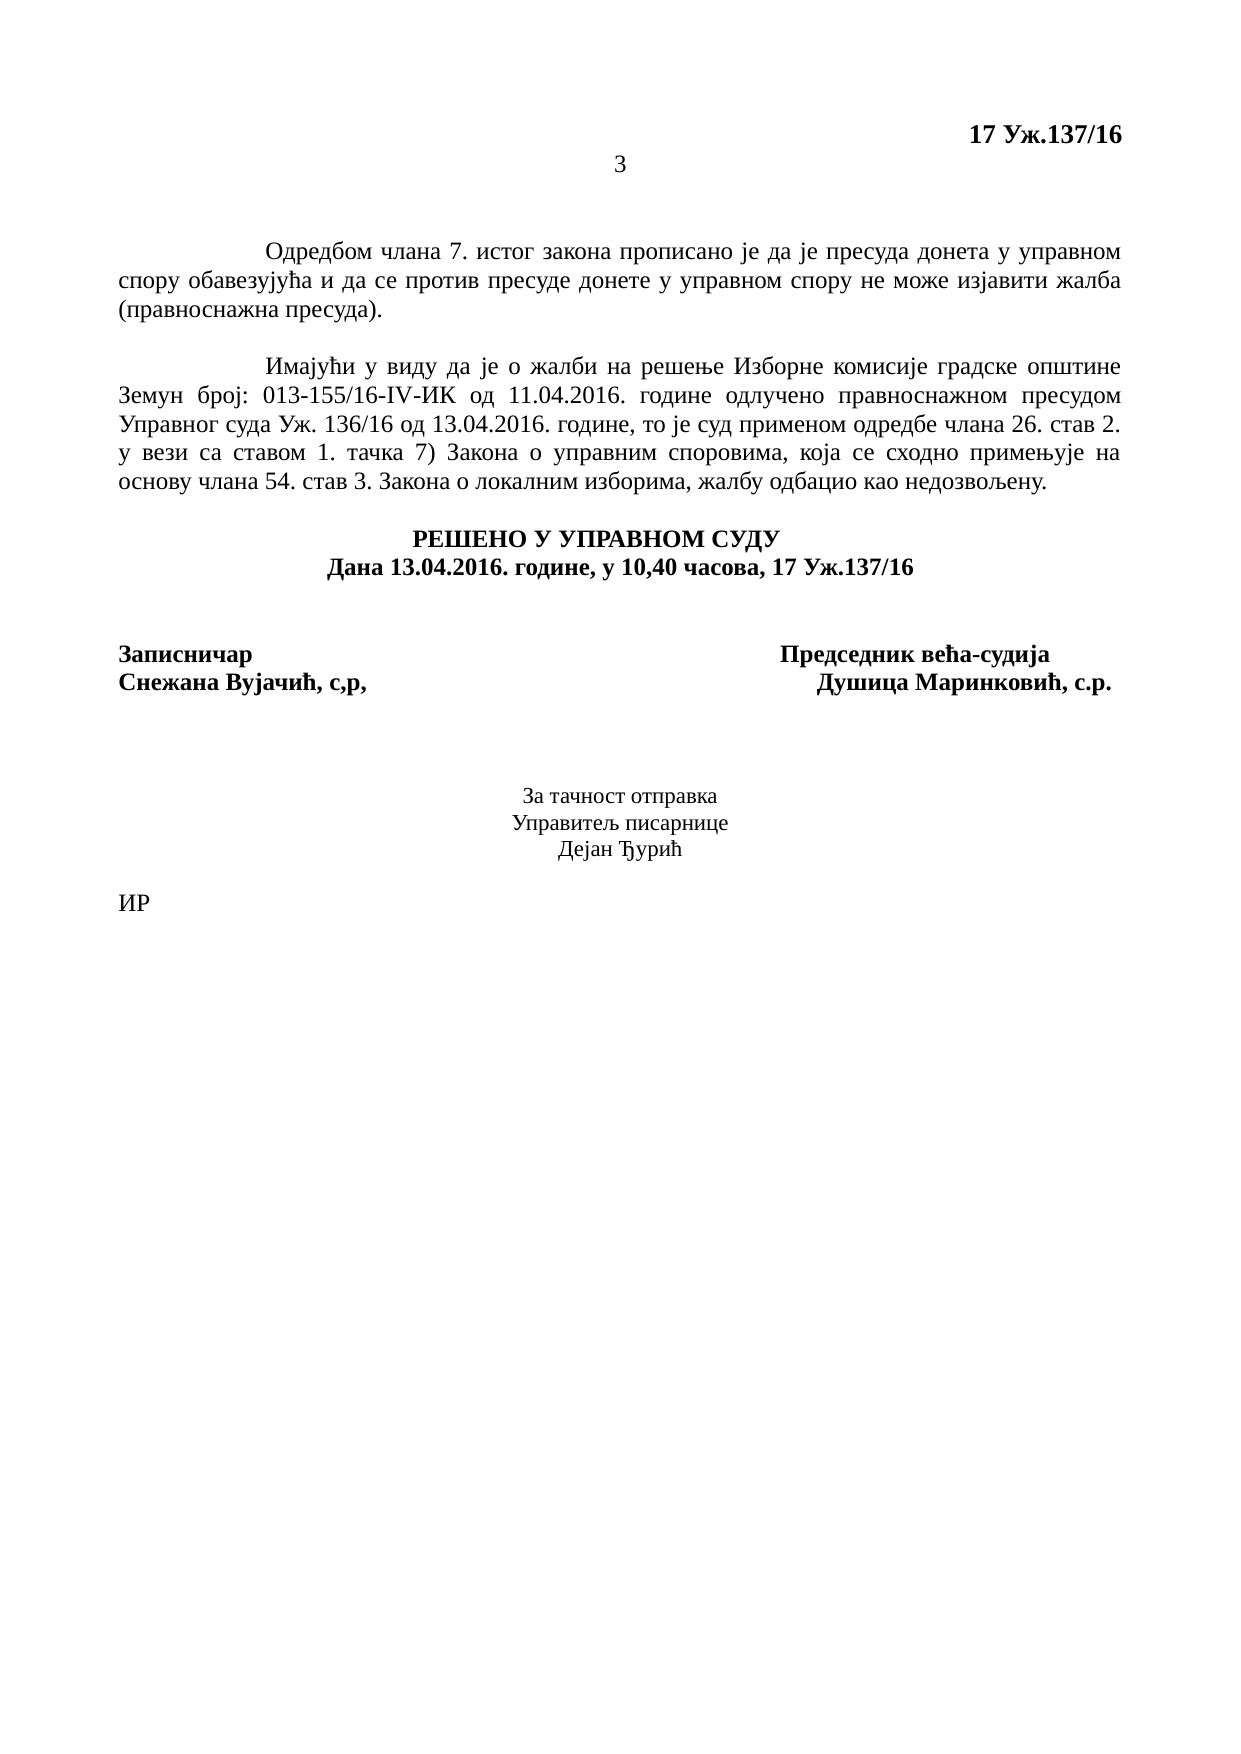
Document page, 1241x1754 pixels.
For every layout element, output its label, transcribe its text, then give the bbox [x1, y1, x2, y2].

text Дејан Ђурић [118, 835, 1122, 862]
text Имајући у виду да је о жалби на решење Изборне комисије градске општине Земун број: 013-155/16-IV-ИК од 11.04.2016. године одлучено правноснажном пресудом Управног суда Уж. 136/16 од 13.04.2016. године, то је суд применом одредбе члана 26. став 2. у вези са ставом 1. тачка 7) Закона о управним споровима, која се сходно примењује на основу члана 54. став 3. Закона о локалним изборима, жалбу одбацио као недозвољену. [118, 351, 1122, 495]
text Управитељ писарнице [118, 809, 1122, 835]
text Дана 13.04.2016. године, у 10,40 часова, 17 Уж.137/16 [118, 552, 1122, 581]
text ИР [118, 888, 1122, 917]
text Записничар Председник већа-судија [118, 639, 1122, 667]
text За тачност отправка [118, 782, 1122, 809]
text Одредбом члана 7. истог закона прописано је да је пресуда донета у управном спору обавезујућа и да се против пресуде донете у управном спору не може изјавити жалба (правноснажна пресуда). [118, 236, 1122, 322]
text Снежана Вујачић, с,р, Душица Маринковић, с.р. [118, 667, 1122, 696]
text РЕШЕНО У УПРАВНОМ СУДУ [118, 524, 1122, 552]
